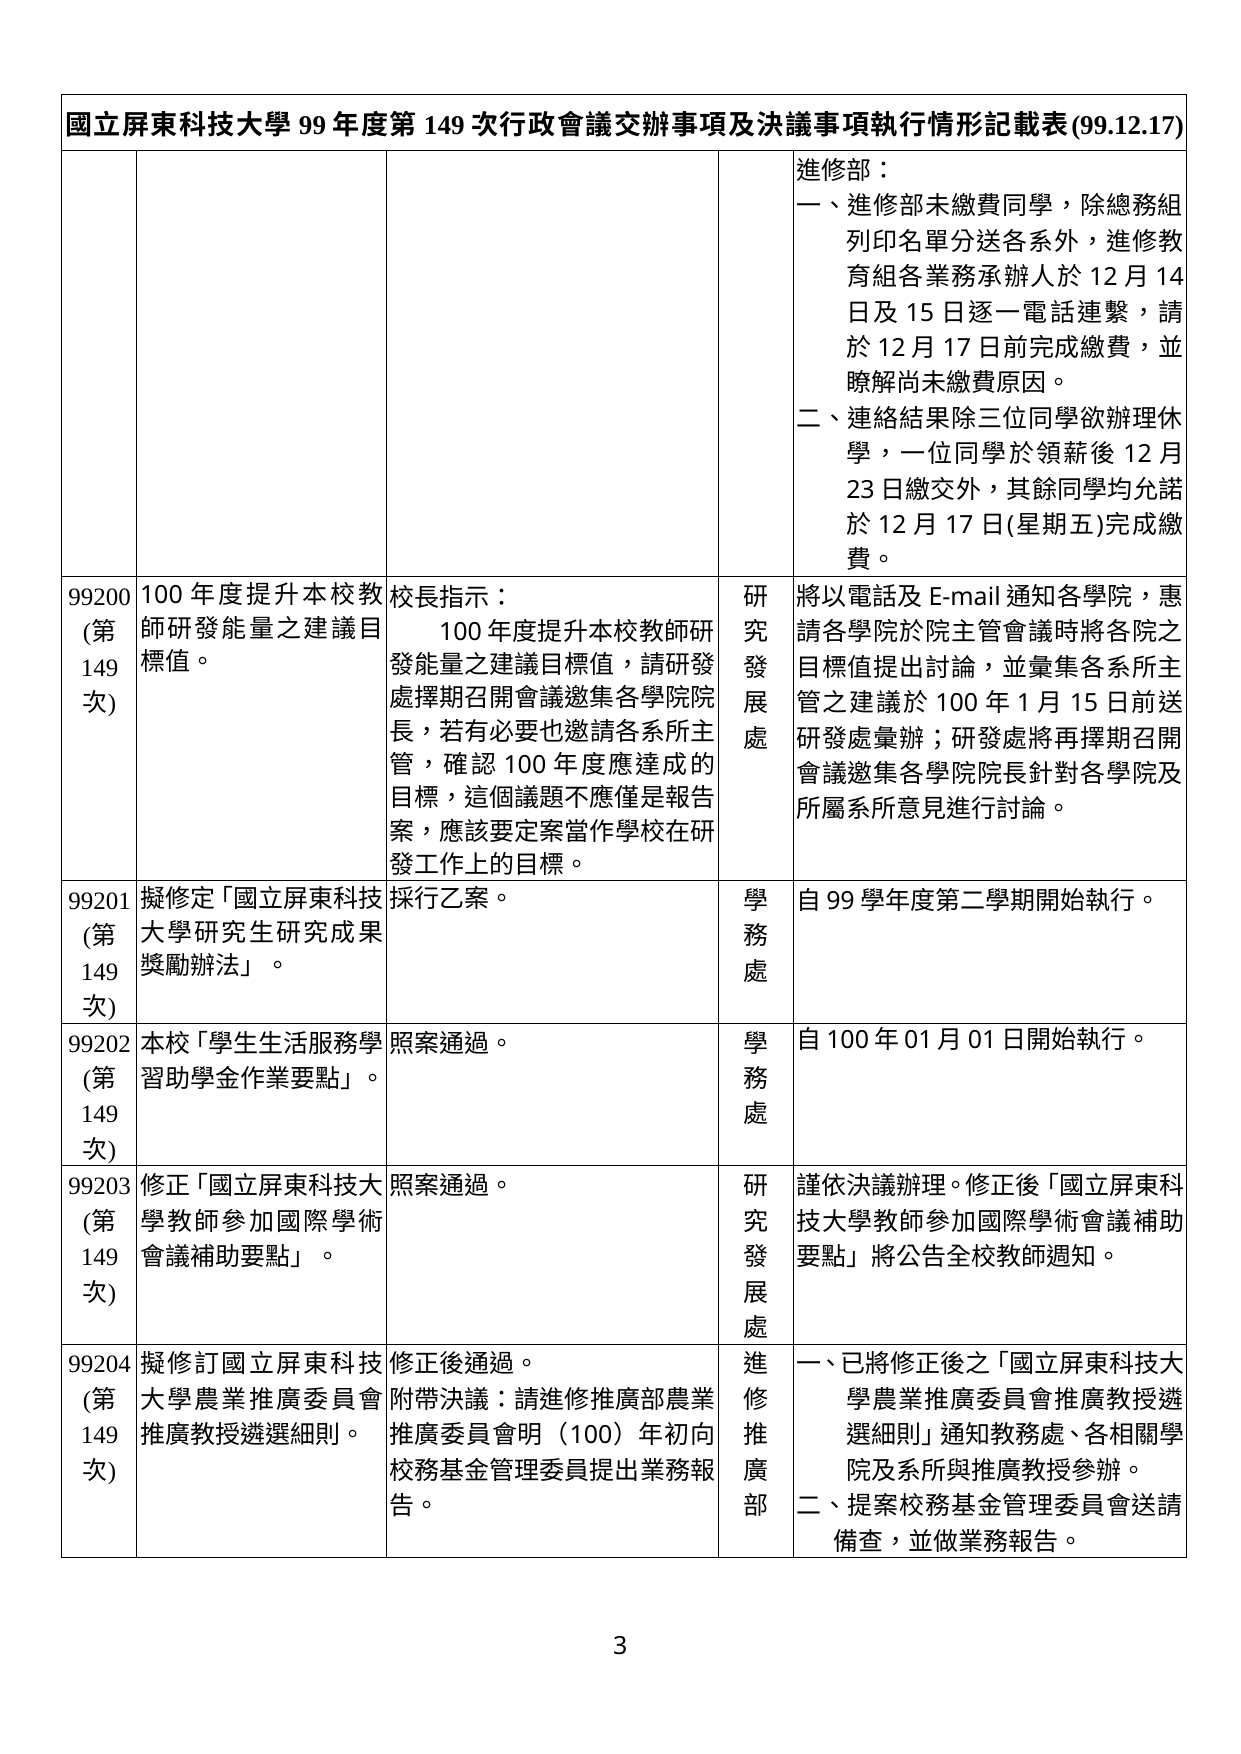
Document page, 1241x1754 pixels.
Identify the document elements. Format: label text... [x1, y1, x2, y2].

table_cell 99203 (第149次) [62, 1166, 136, 1343]
table_cell 99204 (第149次) [62, 1345, 136, 1557]
table_cell 照案通過。 [387, 1166, 718, 1343]
table_cell 99200 (第149次) [62, 577, 136, 880]
table_cell 學 務 處 [719, 881, 793, 1023]
table_cell [137, 151, 386, 576]
table_cell 一、已將修正後之「國立屏東科技大學農業推廣委員會推廣教授遴選細則」通知教務處、各相關學院及系所與推廣教授參辦。 二、提案校務基金管理委員會送請備查，並做業務報告。 [794, 1345, 1186, 1557]
table_cell 研 究 發 展 處 [719, 577, 793, 880]
table_cell 研 究 發 展 處 [719, 1166, 793, 1343]
table_cell 照案通過。 [387, 1024, 718, 1165]
table_cell [62, 151, 136, 576]
table_cell 謹依決議辦理。修正後「國立屏東科技大學教師參加國際學術會議補助要點」將公告全校教師週知。 [794, 1166, 1186, 1343]
table_cell 擬修定「國立屏東科技大學研究生研究成果獎勵辦法」。 [137, 881, 386, 1023]
table_cell 學 務 處 [719, 1024, 793, 1165]
table_cell 修正後通過。 附帶決議：請進修推廣部農業推廣委員會明（100）年初向校務基金管理委員提出業務報告。 [387, 1345, 718, 1557]
table_cell 100年度提升本校教師研發能量之建議目標值。 [137, 577, 386, 880]
table_cell 99201 (第149次) [62, 881, 136, 1023]
table_cell 本校「學生生活服務學習助學金作業要點」。 [137, 1024, 386, 1165]
table_cell [719, 151, 793, 576]
table_cell [387, 151, 718, 576]
table_cell 99202 (第149次) [62, 1024, 136, 1165]
table_cell 擬修訂國立屏東科技大學農業推廣委員會推廣教授遴選細則。 [137, 1345, 386, 1557]
table_cell 自99學年度第二學期開始執行。 [794, 881, 1186, 1023]
table_cell 進修部： 一、進修部未繳費同學，除總務組列印名單分送各系外，進修教育組各業務承辦人於12月14日及15日逐一電話連繫，請於12月17日前完成繳費，並瞭解尚未繳費原因。 二、連絡結果除三位同學欲辦理休學，一位同學於領薪後12月23日繳交外，其餘同學均允諾於12月17日(星期五)完成繳費。 [794, 151, 1186, 576]
table_cell 進 修 推 廣 部 [719, 1345, 793, 1557]
table_header 國立屏東科技大學99年度第149次行政會議交辦事項及決議事項執行情形記載表(99.12.17) [62, 95, 1186, 150]
table_cell 採行乙案。 [387, 881, 718, 1023]
table_cell 自100年01月01日開始執行。 [794, 1024, 1186, 1165]
table_cell 校長指示： 100年度提升本校教師研發能量之建議目標值，請研發處擇期召開會議邀集各學院院長，若有必要也邀請各系所主管，確認100年度應達成的目標，這個議題不應僅是報告案，應該要定案當作學校在研發工作上的目標。 [387, 577, 718, 880]
table_cell 將以電話及E-mail通知各學院，惠請各學院於院主管會議時將各院之目標值提出討論，並彙集各系所主管之建議於100年1月15日前送研發處彙辦；研發處將再擇期召開會議邀集各學院院長針對各學院及所屬系所意見進行討論。 [794, 577, 1186, 880]
table_cell 修正「國立屏東科技大學教師參加國際學術會議補助要點」。 [137, 1166, 386, 1343]
